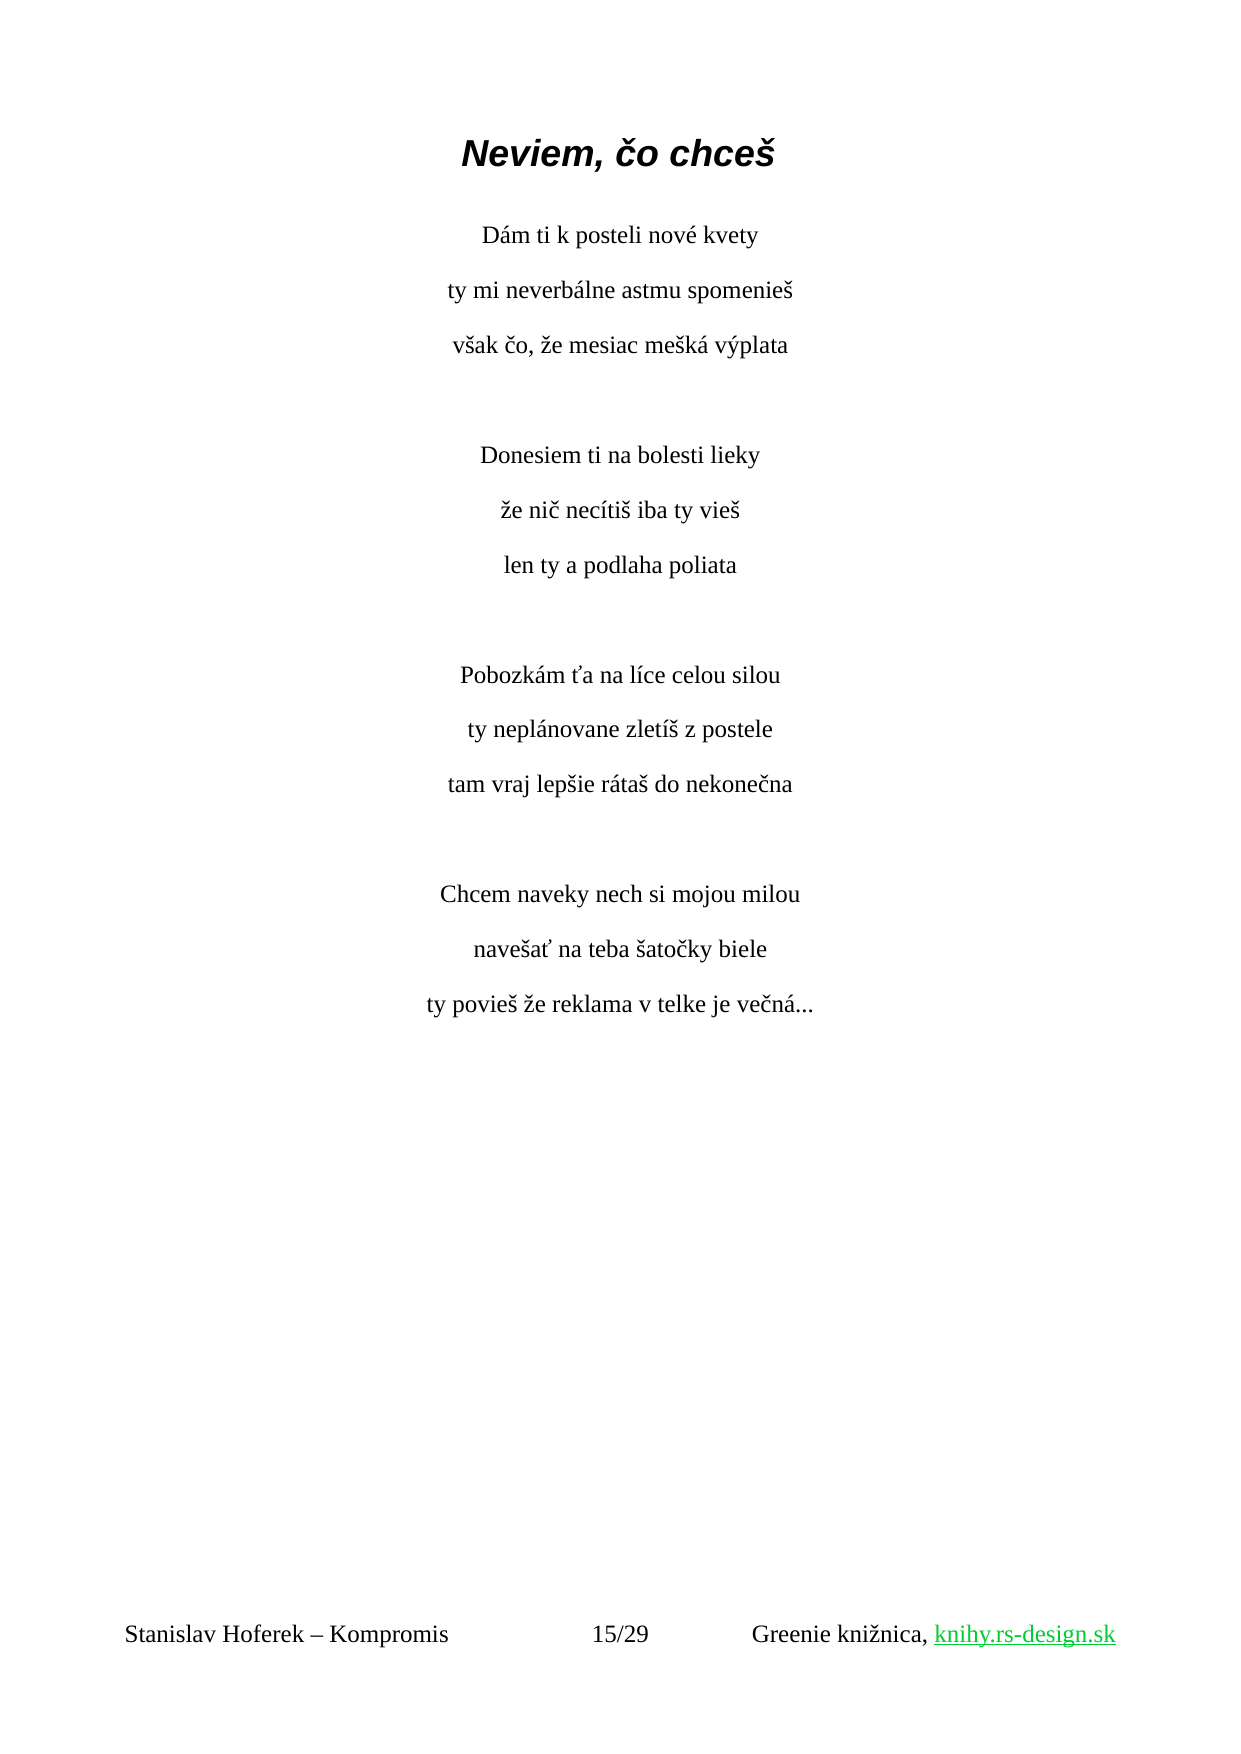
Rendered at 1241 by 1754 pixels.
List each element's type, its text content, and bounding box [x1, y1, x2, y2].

text že nič necítiš iba ty vieš [106, 495, 1134, 524]
text navešať na teba šatočky biele [106, 934, 1134, 963]
text len ty a podlaha poliata [106, 550, 1134, 579]
text ty mi neverbálne astmu spomenieš [106, 275, 1134, 304]
text Dám ti k posteli nové kvety [106, 221, 1134, 249]
text tam vraj lepšie rátaš do nekonečna [106, 769, 1134, 798]
text ty neplánovane zletíš z postele [106, 714, 1134, 743]
text Chcem naveky nech si mojou milou [106, 879, 1134, 908]
subtitle Neviem, čo chceš [106, 131, 1134, 174]
text však čo, že mesiac mešká výplata [106, 330, 1134, 359]
text Pobozkám ťa na líce celou silou [106, 660, 1134, 688]
text Donesiem ti na bolesti lieky [106, 440, 1134, 469]
text ty povieš že reklama v telke je večná... [106, 989, 1134, 1018]
